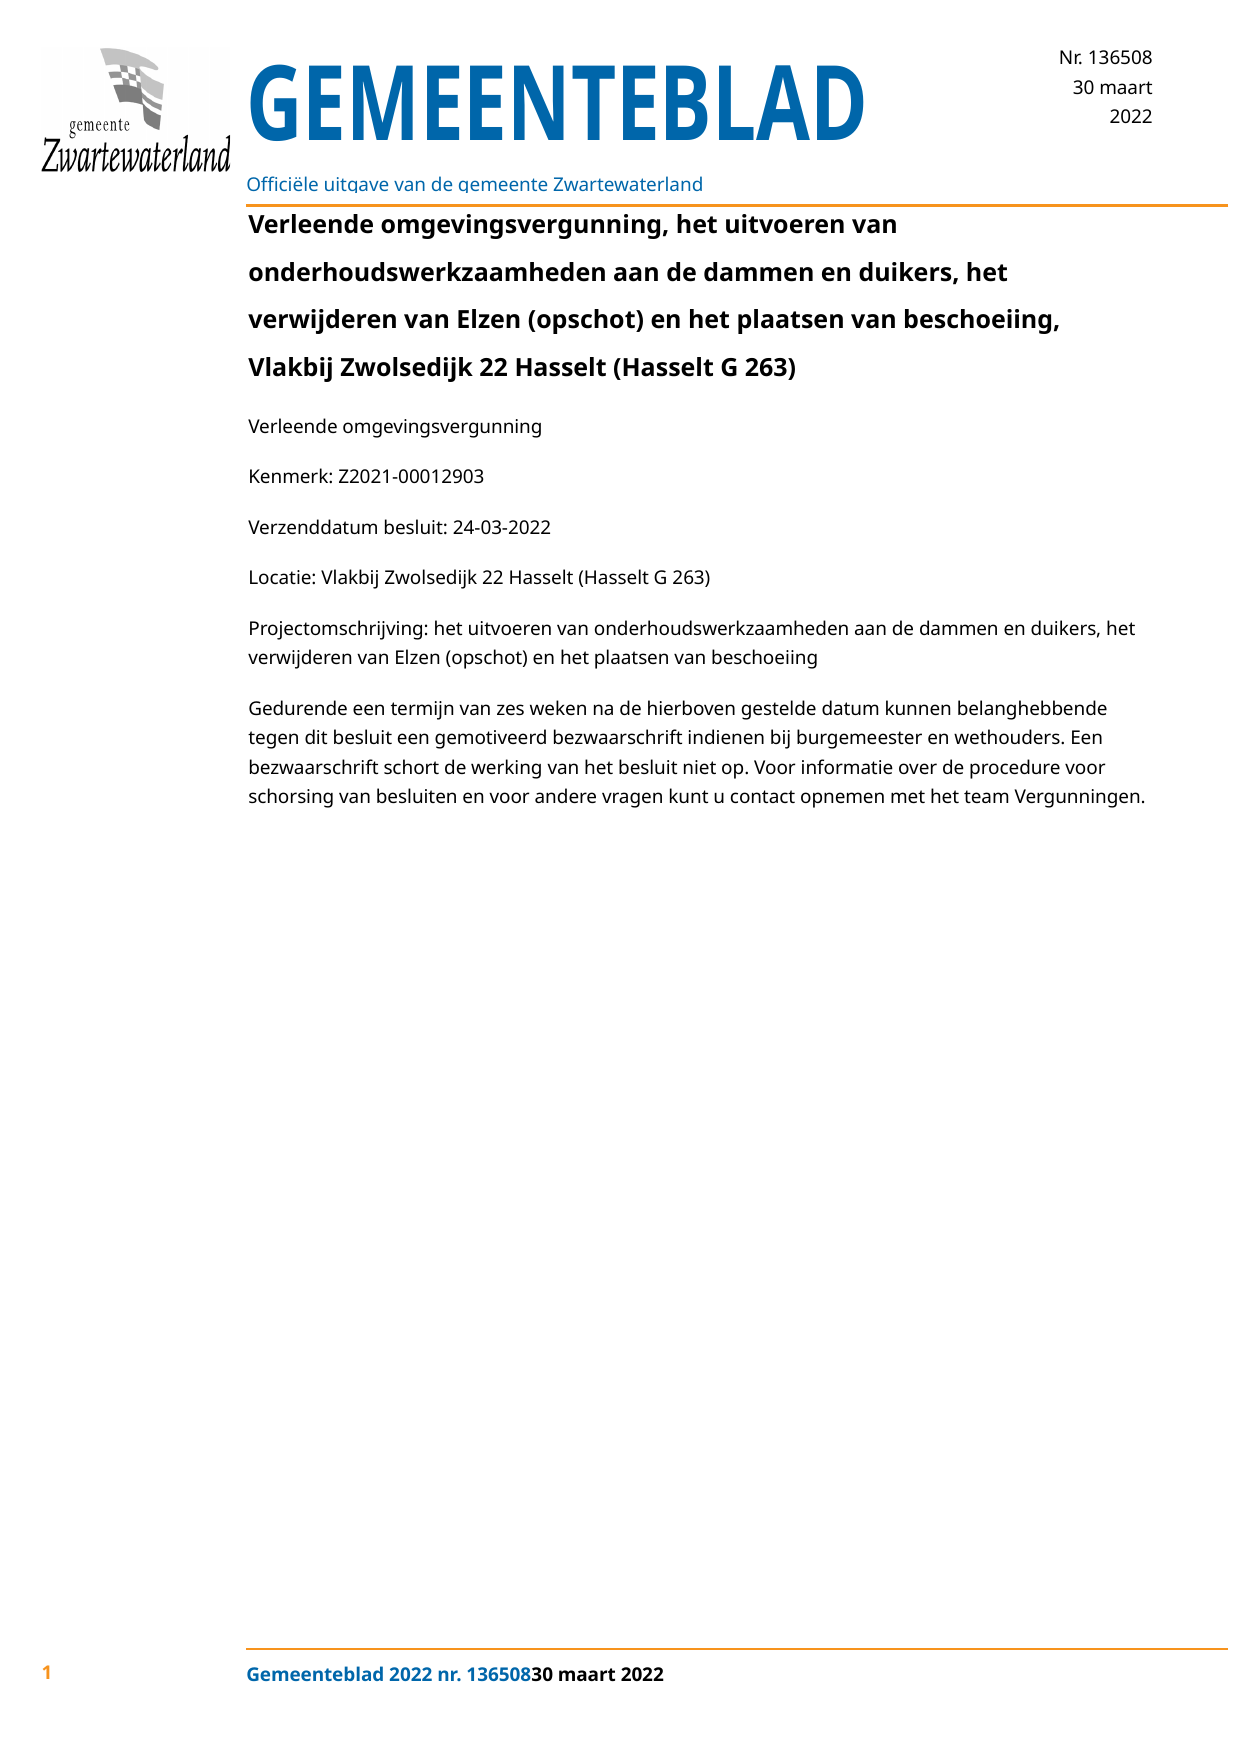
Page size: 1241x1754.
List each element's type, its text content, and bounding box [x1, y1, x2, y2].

text Verzenddatum besluit: 24-03-2022 [248, 514, 1152, 540]
text Projectomschrijving: het uitvoeren van onderhoudswerkzaamheden aan de dammen en duikers, het verwijderen van Elzen (opschot) en het plaatsen van beschoeiing [248, 615, 1152, 670]
text Gedurende een termijn van zes weken na de hierboven gestelde datum kunnen belanghebbende tegen dit besluit een gemotiveerd bezwaarschrift indienen bij burgemeester en wethouders. Een bezwaarschrift schort de werking van het besluit niet op. Voor informatie over de procedure voor schorsing van besluiten en voor andere vragen kunt u contact opnemen met het team Vergunningen. [248, 695, 1152, 809]
text Verleende omgevingsvergunning [248, 413, 1152, 439]
picture [41, 47, 231, 172]
text Verleende omgevingsvergunning, het uitvoeren van onderhoudswerkzaamheden aan de dammen en duikers, het verwijderen van Elzen (opschot) en het plaatsen van beschoeiing, Vlakbij Zwolsedijk 22 Hasselt (Hasselt G 263) [248, 207, 1152, 384]
text Kenmerk: Z2021-00012903 [248, 463, 1152, 489]
text Locatie: Vlakbij Zwolsedijk 22 Hasselt (Hasselt G 263) [248, 564, 1152, 590]
